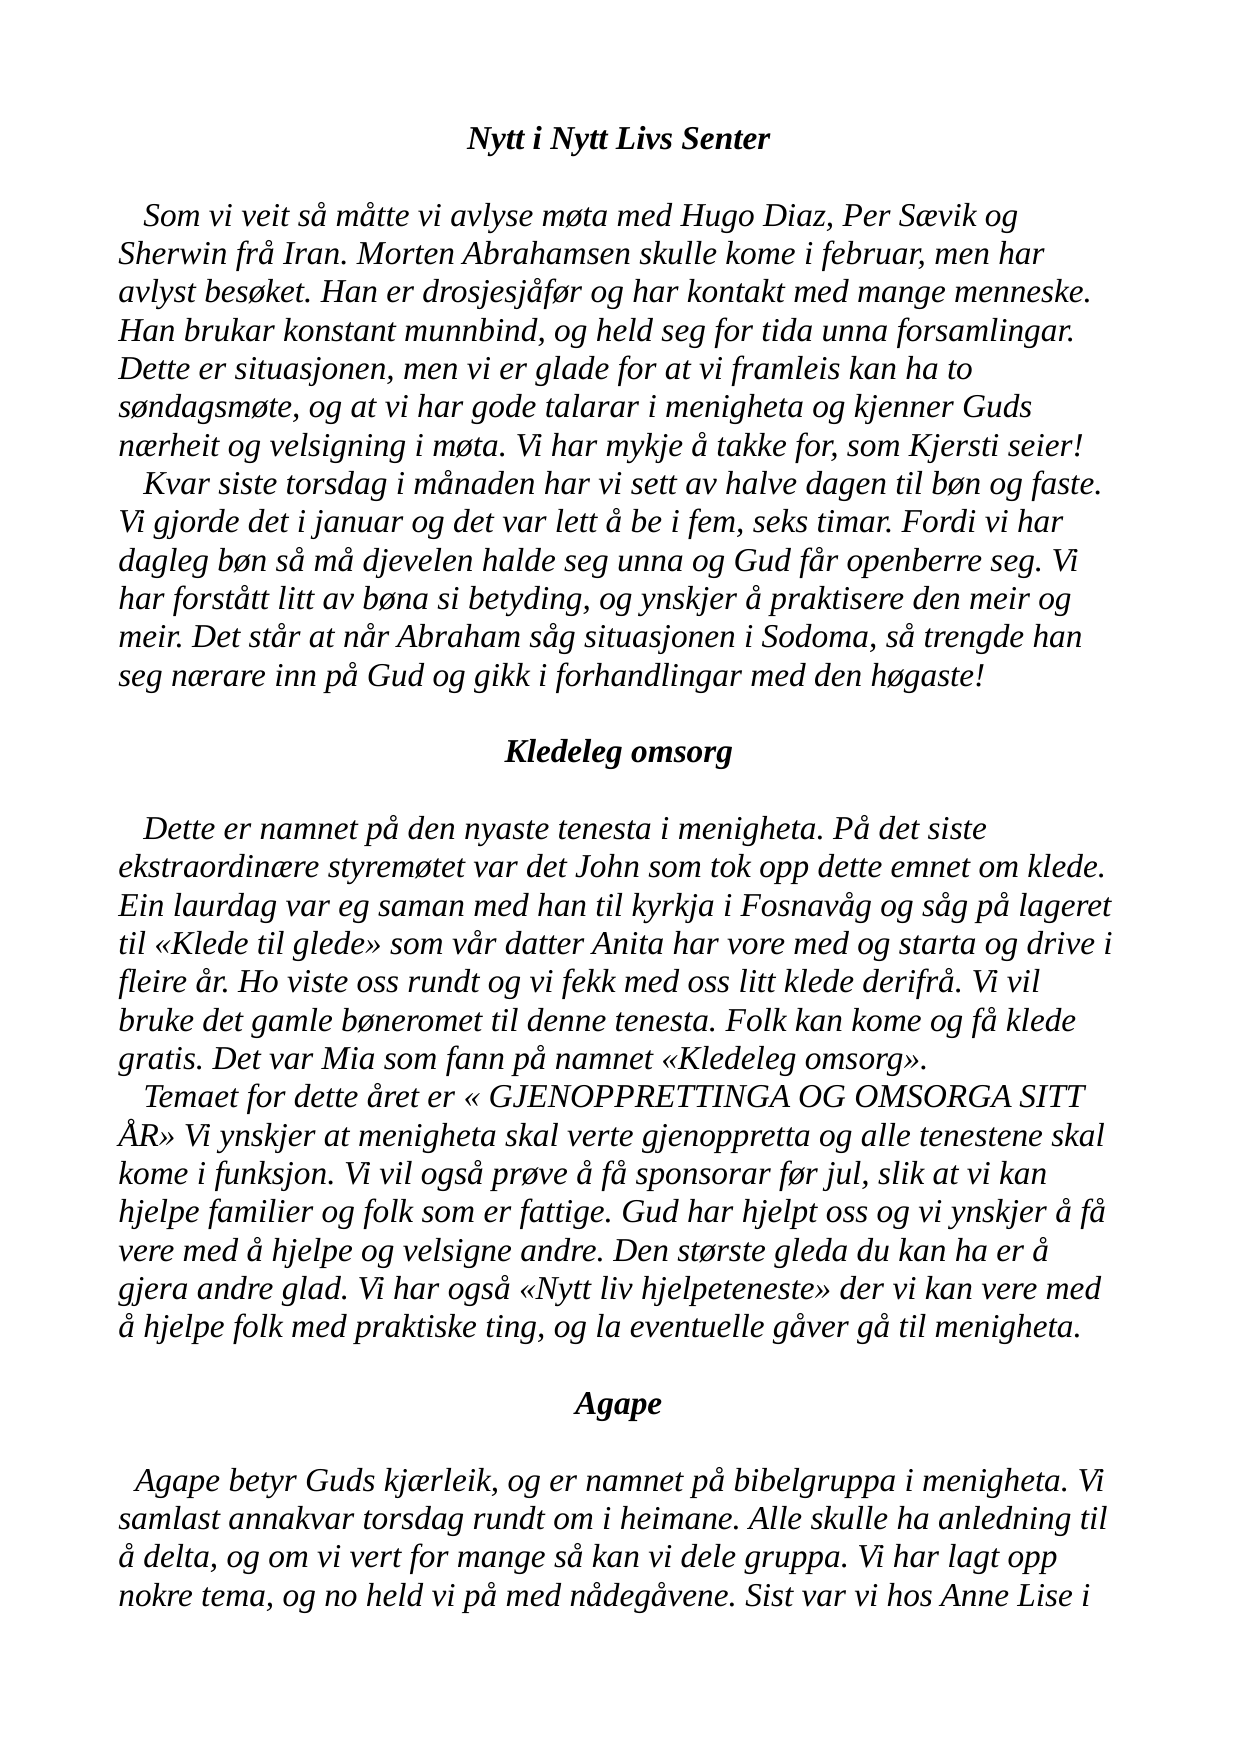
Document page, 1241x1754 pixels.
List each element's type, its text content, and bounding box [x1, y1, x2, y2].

text Dette er namnet på den nyaste tenesta i menigheta. På det siste ekstraordinære styremøtet var det John som tok opp dette emnet om klede. Ein laurdag var eg saman med han til kyrkja i Fosnavåg og såg på lageret til «Klede til glede» som vår datter Anita har vore med og starta og drive i fleire år. Ho viste oss rundt og vi fekk med oss litt klede derifrå. Vi vil bruke det gamle bøneromet til denne tenesta. Folk kan kome og få klede gratis. Det var Mia som fann på namnet «Kledeleg omsorg». [118, 808, 1122, 1076]
text Agape [118, 1383, 1122, 1421]
text Kvar siste torsdag i månaden har vi sett av halve dagen til bøn og faste. Vi gjorde det i januar og det var lett å be i fem, seks timar. Fordi vi har dagleg bøn så må djevelen halde seg unna og Gud får openberre seg. Vi har forstått litt av bøna si betyding, og ynskjer å praktisere den meir og meir. Det står at når Abraham såg situasjonen i Sodoma, så trengde han seg nærare inn på Gud og gikk i forhandlingar med den høgaste! [118, 463, 1122, 693]
text Kledeleg omsorg [118, 731, 1122, 770]
text Agape betyr Guds kjærleik, og er namnet på bibelgruppa i menigheta. Vi samlast annakvar torsdag rundt om i heimane. Alle skulle ha anledning til å delta, og om vi vert for mange så kan vi dele gruppa. Vi har lagt opp nokre tema, og no held vi på med nådegåvene. Sist var vi hos Anne Lise i [118, 1460, 1122, 1613]
text Nytt i Nytt Livs Senter [118, 118, 1122, 156]
text Som vi veit så måtte vi avlyse møta med Hugo Diaz, Per Sævik og Sherwin frå Iran. Morten Abrahamsen skulle kome i februar, men har avlyst besøket. Han er drosjesjåfør og har kontakt med mange menneske. Han brukar konstant munnbind, og held seg for tida unna forsamlingar. Dette er situasjonen, men vi er glade for at vi framleis kan ha to søndagsmøte, og at vi har gode talarar i menigheta og kjenner Guds nærheit og velsigning i møta. Vi har mykje å takke for, som Kjersti seier! [118, 195, 1122, 463]
text Temaet for dette året er « GJENOPPRETTINGA OG OMSORGA SITT ÅR» Vi ynskjer at menigheta skal verte gjenoppretta og alle tenestene skal kome i funksjon. Vi vil også prøve å få sponsorar før jul, slik at vi kan hjelpe familier og folk som er fattige. Gud har hjelpt oss og vi ynskjer å få vere med å hjelpe og velsigne andre. Den største gleda du kan ha er å gjera andre glad. Vi har også «Nytt liv hjelpeteneste» der vi kan vere med å hjelpe folk med praktiske ting, og la eventuelle gåver gå til menigheta. [118, 1076, 1122, 1345]
